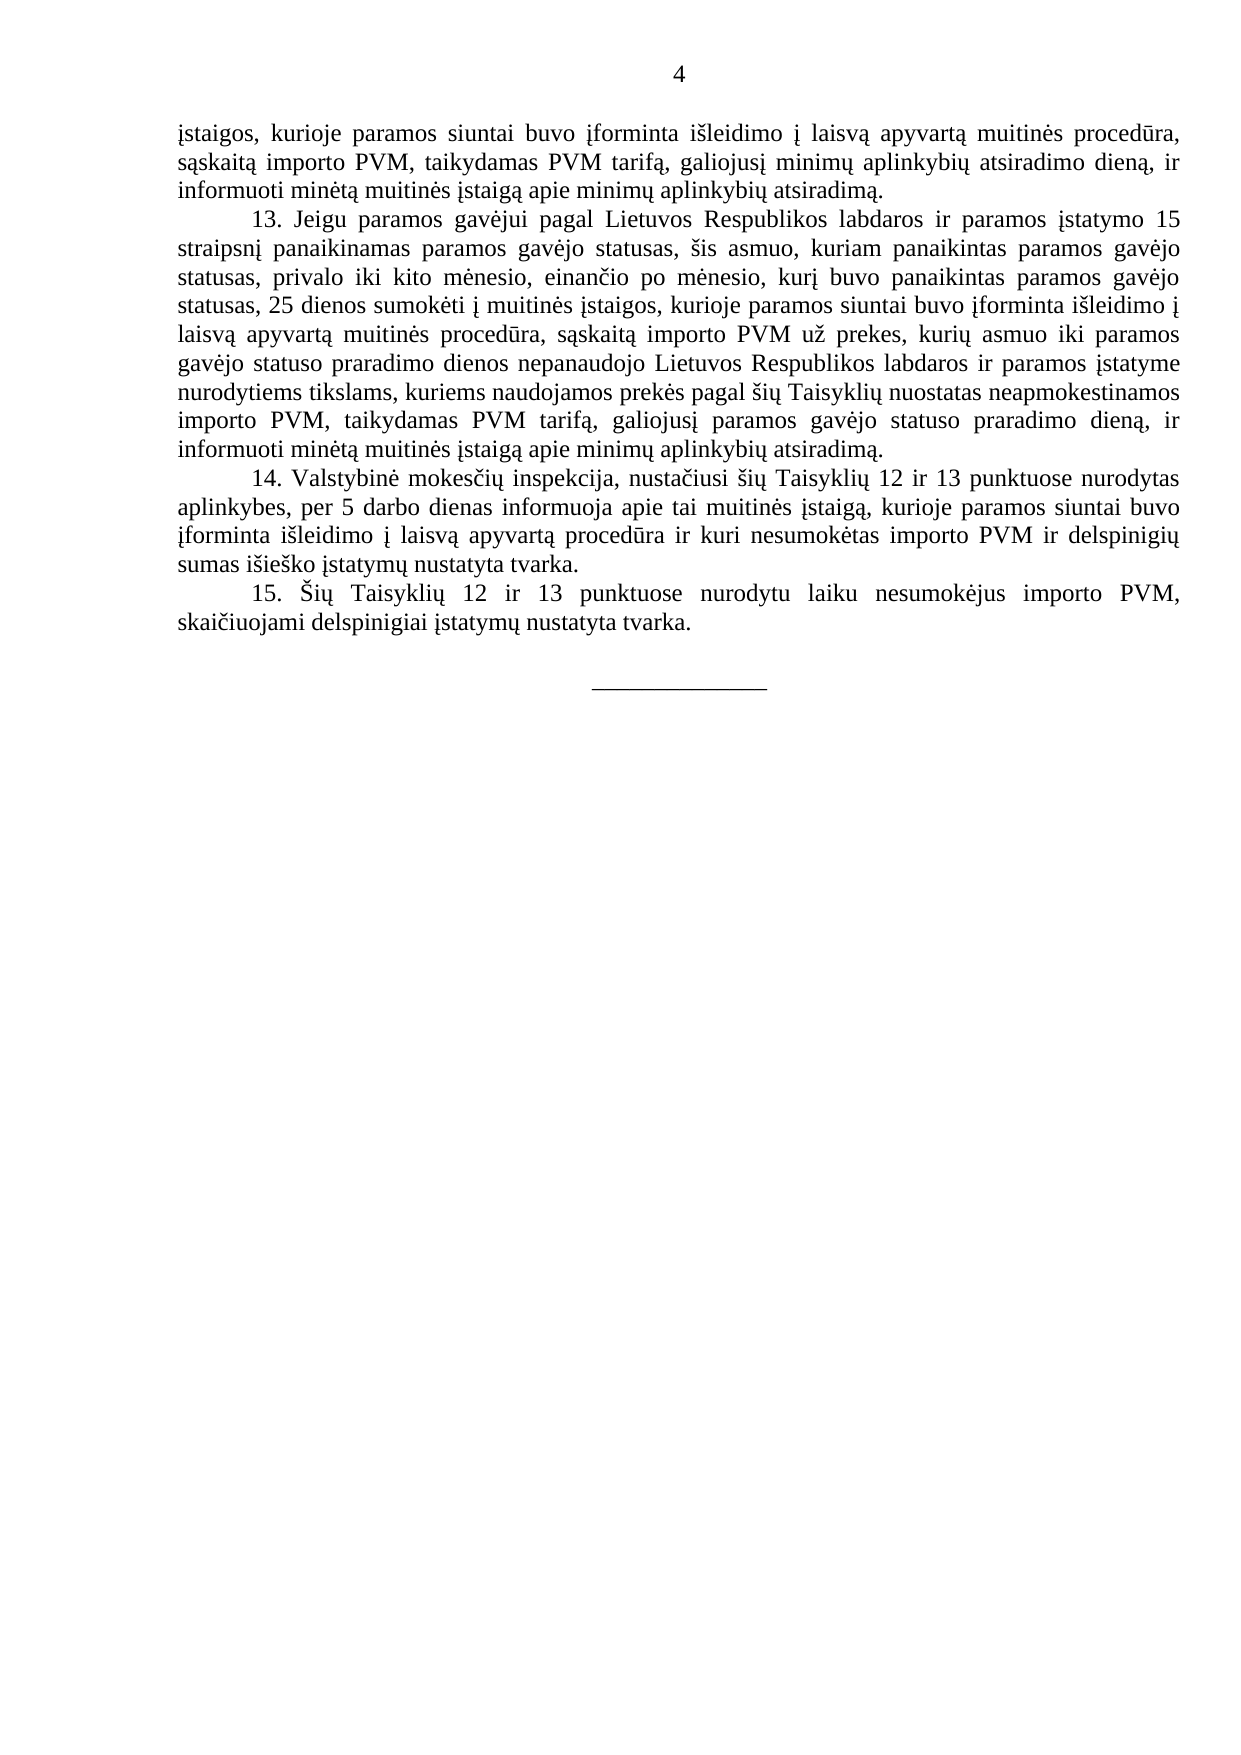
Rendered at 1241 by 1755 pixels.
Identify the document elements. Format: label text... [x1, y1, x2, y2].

text įstaigos, kurioje paramos siuntai buvo įforminta išleidimo į laisvą apyvartą muitinės procedūra, sąskaitą importo PVM, taikydamas PVM tarifą, galiojusį minimų aplinkybių atsiradimo dieną, ir informuoti minėtą muitinės įstaigą apie minimų aplinkybių atsiradimą. [177, 118, 1181, 204]
text 15. Šių Taisyklių 12 ir 13 punktuose nurodytu laiku nesumokėjus importo PVM, skaičiuojami delspinigiai įstatymų nustatyta tvarka. [177, 578, 1181, 636]
text 14. Valstybinė mokesčių inspekcija, nustačiusi šių Taisyklių 12 ir 13 punktuose nurodytas aplinkybes, per 5 darbo dienas informuoja apie tai muitinės įstaigą, kurioje paramos siuntai buvo įforminta išleidimo į laisvą apyvartą procedūra ir kuri nesumokėtas importo PVM ir delspinigių sumas išieško įstatymų nustatyta tvarka. [177, 463, 1181, 578]
text 13. Jeigu paramos gavėjui pagal Lietuvos Respublikos labdaros ir paramos įstatymo 15 straipsnį panaikinamas paramos gavėjo statusas, šis asmuo, kuriam panaikintas paramos gavėjo statusas, privalo iki kito mėnesio, einančio po mėnesio, kurį buvo panaikintas paramos gavėjo statusas, 25 dienos sumokėti į muitinės įstaigos, kurioje paramos siuntai buvo įforminta išleidimo į laisvą apyvartą muitinės procedūra, sąskaitą importo PVM už prekes, kurių asmuo iki paramos gavėjo statuso praradimo dienos nepanaudojo Lietuvos Respublikos labdaros ir paramos įstatyme nurodytiems tikslams, kuriems naudojamos prekės pagal šių Taisyklių nuostatas neapmokestinamos importo PVM, taikydamas PVM tarifą, galiojusį paramos gavėjo statuso praradimo dieną, ir informuoti minėtą muitinės įstaigą apie minimų aplinkybių atsiradimą. [177, 204, 1181, 463]
text ______________ [177, 664, 1181, 693]
